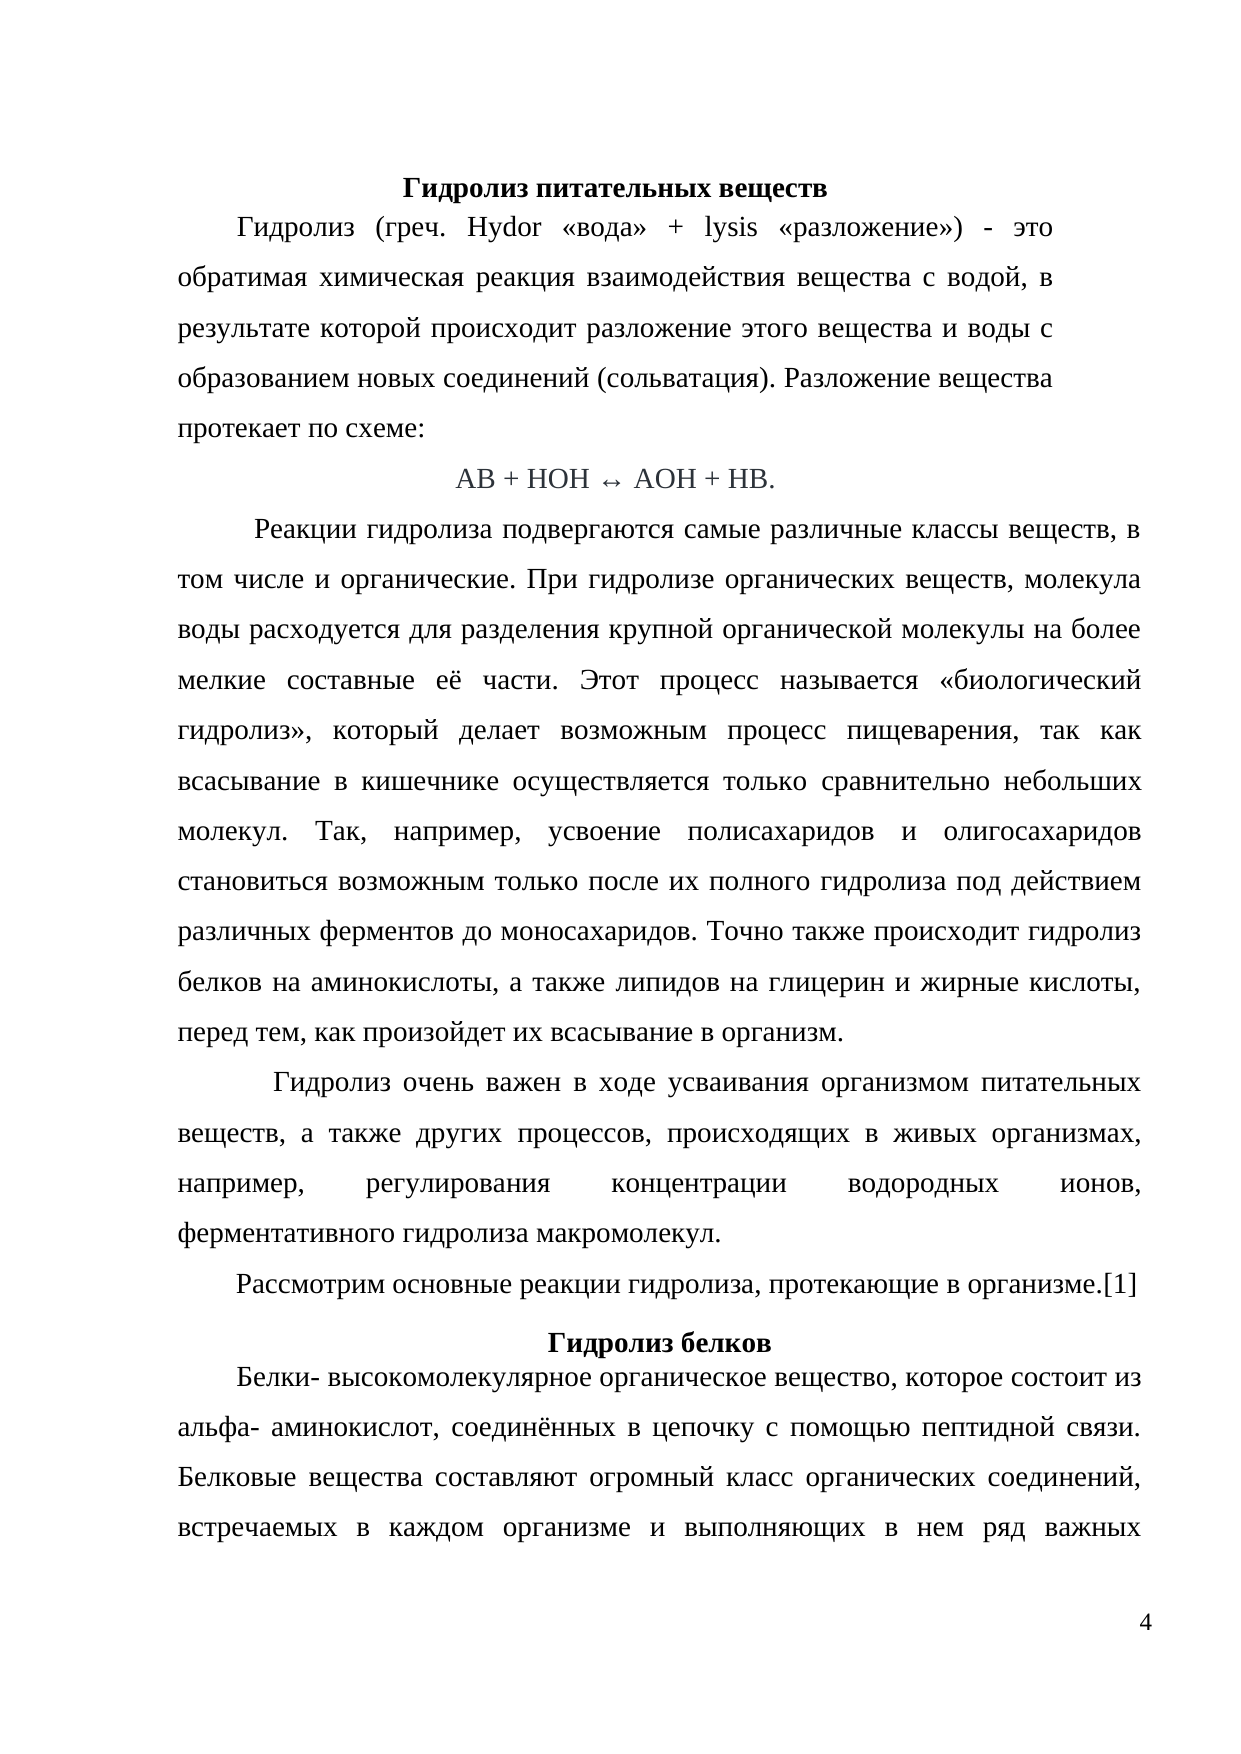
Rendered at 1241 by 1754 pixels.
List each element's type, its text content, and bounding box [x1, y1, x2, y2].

table_header Введение Роль воды в жизнедеятельности живого организма огромна. Все жизненно важные процессы, протекающие в организме, происходят в водной среде. Прямо или косвенно, вода принимает участие в жизнедеятельности организма, а отсутствие данного неорганического соединения, делает все процессы, происходящие в этом организме, невозможными. Вода в организме человека увлажняет кислород для дыхания, регулирует температуру тела, участвует в обмене веществ, защищает жизненно важные органы, смазывает суставы, выводит различные отходы из организма. Большое значение в определении качества воды для человека, имеют химические элементы, содержащиеся в ней в ничтожно малых концентрациях, но, тем не менее, играющие важную роль во многих физиологических функциях. Биохимические реакции, как правило, проходят в растворах воды. Также, без воды невозможен процесс гидролиза, благодаря которому осуществляется всасывание мономеров, образовавшихся из высокомолекулярных органических соединений вследствие этого процесса. [1] В данной работе были рассмотрены основные реакции гидролиза органических веществ, отражающие всю значимость данной реакции, в процессе жизнедеятельности организмов. Гидролиз питательных веществ Гидролиз (греч. Hydor «вода» + lysis «разложение») - это обратимая химическая реакция взаимодействия вещества с водой, в результате которой происходит разложение этого вещества и воды с образованием новых соединений (сольватация). Разложение вещества протекает по схеме: АВ + НОН ↔ АОН + НВ. Реакции гидролиза подвергаются самые различные классы веществ, в том числе и органические. При гидролизе органических веществ, молекула воды расходуется для разделения крупной органической молекулы на более мелкие составные её части. Этот процесс называется «биологический гидролиз», который делает возможным процесс пищеварения, так как всасывание в кишечнике осуществляется только сравнительно небольших молекул. Так, например, усвоение полисахаридов и олигосахаридов становиться возможным только после их полного гидролиза под действием различных ферментов до моносахаридов. Точно также происходит гидролиз белков на аминокислоты, а также липидов на глицерин и жирные кислоты, перед тем, как произойдет их всасывание в организм. Гидролиз очень важен в ходе усваивания организмом питательных веществ, а также других процессов, происходящих в живых организмах, например, регулирования концентрации водородных ионов, ферментативного гидролиза макромолекул. Рассмотрим основные реакции гидролиза, протекающие в организме.[1] Гидролиз белков Белки- высокомолекулярное органическое вещество, которое состоит из альфа- аминокислот, соединённых в цепочку с помощью пептидной связи. Белковые вещества составляют огромный класс органических соединений, встречаемых в каждом организме и выполняющих в нем ряд важных функций: каталитическую, структурную, защитную, регуляторную, сигнальную, транспортную, запасную, рецепторную и моторную. Без белков, а точнее их составных частей – аминокислот – не может быть обеспечено воспроизводство основных структурных элементов органов и тканей. Белки пищи прежде, чем быть использованы для построения тканей тела, предварительно расщепляются. В процессе пищеварения, белок распадается на аминокислоты, при помощи особых пищеварительных ферментов. Полученные в результате разложения мономеры белков используются в дальнейшем для биосинтеза собственных белков организма или подвергаются дальнейшему распаду для получения энергии. Первый этап гидролиза происходит в желудке. Там, белки при участии особых протеолитических ферментов, объединяемые в подкласс пептидгидролаз, частично распадаются до альбумозы, пептоны и мелкие полипептиды, свободные аминокислоты практически не образуються. Для данного класса соединений характерна субстратная специфичность, то есть, каждый из этих ферментов разрушает пептидную связь определенной аминокислоты в составе белка с разной скоростью, которая определяется наличием в ней пептидных связей, специфичных для действия фермента, а также пространственной структурой субстрата. На данном этапе только начинается процесс переваривания белков. Далее, переваривание белков завершается в верхнем отделе тонкого кишечника, под действием проферментов клеток кишечника и поджелудочной железой: прэластазой, трипсиногеном, химотрипсиногеном и карбоксиполипептидазой. Трипсиноген и хемотрипсиноген гидролизируют молекулы белка на небольшие полипептиды; карбоксиполипептидаза отщепляет отдельные аминокислоты от карбоксильного конца полипептидов. Проэластаза превращается в эластазу, которая переваривает эластические волокна, частично содержащиеся в мясных продуктах. Под действием панкреатического сока небольшой процент белков переваривается до аминокислот. Большинство белков расщепляется до дипептидов и трипептидов.[3] Последний этап переваривания происходит при участии ферментов, синтезируемых только клетками кишечника – аминопептидаз и дипептидаз. Дипептидаза гидролизирует дипептиды, а аминопептидаза отщепляет концевые аминокислоты от пептидов, после чего, свободные аминокислоты всасываются в верхнем отделе тонкого кишечника, где и произошла конечная стадия гидролиза.[1] Гидролиз жиров Жиры (липиды)- это органические соединения природного происхождения, представленные в форме сложных эфиров, состоящие из трехатомного спирта глицерина и одноосновных высших (непредельных) или средних жирных (предельных) кислот. Реакция трехатомного спирта глицерина с карбоновыми кислотами в результате образует жиры. В живых организмах выполняют, прежде всего, структурную и энергетическую функции: они являются основными компонентами клеточных мембран, а в жировых клетках сохраняется энергетический запас организма. [1] Переваривание жира начинается в полости рта, с воздействия на него лингвальной липазы, образующейся в серозных железах языка. Лингвальная липаза начинает гидролиз триглицеридов. Переваривание жира продолжается в двенадцатиперстной кишке, куда поступают желчь и сок поджелудочной железы, в которой содержится фермент липаза, необходимый для переваривания жиров. Так как жиры — нерастворимые в воде соединения, то они могут подвергаться действию ферментов, растворённых в воде только на границе раздела фаз вода/жир, а поскольку гидролиз происходит лишь на поверхности раздела этих фаз, следовательно, скорость переваривания зависит от площади этой поверхности. Из-за этой особенности, перед тем как подвергнутся действию гидролиза при участии липазы, жиры должны подвергнуться эмульгированию, под действием желчи, состоящей из желчных солей, фосфолипидов и холестерола. Эмульгирование (смешивание жира с водой) происходит в тонком кишечнике, данный процесс является необходимым этапом образования мицелл. [2] Образующиеся в процессе переваривания пищи вещества-мономеры, вступают в ряд реакций. Во многих из них они окисляются, и энергия, выделяющаяся при этом окислении, используется для синтеза АТФ из АДФ – основного процесса аккумулирования энергии в живых организмах. Эта энергия необходима для роста и нормального функционирования организма.[4] Гидролиз углеводов Углеводы представляют собой соединения с общей формулой: СnН2mОm или, Сn(H2О)m, то есть условно состоящие из углерода и воды — отсюда их название. Содержание углеводов в живых клетках различно. В животных клетках содержание углеводов колеблется от 1 до 5 %. В растениях содержание углеводов заметно выше — до 70 % в некоторых запасающих органах, например в клубнях картофеля. Кроме высокого содержания углеводов для растений характерно и большее их разнообразие. Углеводы в основном присутствуют в пищевых продуктах в виде полимеров (крахмал и глюкоза). Процесс гидролиза начинается в полости рта, слюнные железы, находящиеся там, выделяют слабощелочной секрет, в котором кроме воды и солей содержатся гликопротеины, антитела и ферменты. Фермент альфа- амилаза расщепляет полисахариды. Поскольку пища в ротовой полости пребывает недолго, то крахмал здесь переваривается лишь частично. Основным же местом переваривания крахмала служит тонкий кишечник, куда поступает амилаза в составе сока поджелудочной железы. Амилаза не гидролизует полисахариды полностью, так как не расщепляет гликозидную связь в дисахаридах, поэтому основным продуктом действия кишечной амилазы является дисахарид мальтоза. Затем, образовавшиеся дисахариды расщепляются дальше под действием экзогликозидаз. К ним относятся олигосахаридазы и дисахаридазы: глюкоамилаза, сахараза-изомальтаза, трегалаза и бета- галактозидазный комплекс. Продукты полного гидролиза углеводов – глюкоза, галактоза и фруктоза, они через клетки кишечника поступают в кровь. [2],[3] Гидролиз солей и протеолитический гомеостаз живого организма Гидролиз солей представляет собой реакцию взаимодействия ионов соли с водой, в результате которой образуются слабые электролиты. Раствор соли при этом приобретает, либо кислую, либо щелочную реакцию. Как известно, соли в свою очередь образуются в результате реакций нейтрализации, при взаимодействии кислот и оснований. Из всех типов солей гидролизу могут подвергаться только три типа, образующиеся при взаимодействии: слабой кислоты и сильного основания; сильной кислоты и слабого основания; слабой кислоты и слабого основания. В первом случае, гидролиз будет протекать по аниону, среда образуется щелочная, во втором случае гидролиз будет по катиону, среда кислая, а в третьем гидролиз будет идти как по катиону, так и по аниону и среда будет получаться нейтральной. [6] Водородный показатель – рН – это мера активности (в случае разбавленных растворов отражает концентрацию) ионов водорода в растворе, количественно выражающая его кислотность, вычисляется как отрицательный десятичный логарифм активности водородных ионов, выраженной в молях на литр. Значение pH или показатель кислотно-щелочного равновесия является одним из важнейших параметров биохимических процессов, которые постоянно происходят в биохимических жидкостях нашего организма: слюне, моче, крови. Поскольку при гидролизе происходит обменное взаимодействие ионов соли с водой, при котором образуются малодиссоциированные соединения, данный процесс способен вызывать изменение уровня pH в организме. Системы, поддерживающие протолитический гомеостаз внутренний среды организма называют буфферными системами, .Системы, поддерживающие протолитический гомеостаз, включают в себя не только физиологические механизмы (легочная и почечная компенсация), но и физико-химическое буферное действие, ионный обмен, диффузию. Поддержание на заданном уровне кислотно-основного равновесия обеспечивается на молекулярном уровне действием буферных систем. Колебания рН внутренней среды организма незначительны (7,35-7,40) и изменения кислотно-щелочного равновесия свидетельствуют о серьезных нарушениях функции организма. Чаще наблюдается ацидоз, состояние, характеризующееся увеличением кислотности и уменьшением уровня рН крови менее 7,35. Он может быть дыхательным - легкие не обеспечивают выведение углекислоты или метаболическим - нарушаются обменные процессы, повышаются анаэробные процессы в тканях. Метаболический ацидоз наступает вследствие: избыточного введения или образования стойких кислот (поступление кетонокислот при голодании и диабете, повышенное образование молочной кислоты при шоке, повышенное образование серной кислоты в процессе усиленного распада биомолекул и др.); неполное удаление кислот при почечной недостаточности; избыточная потеря НСО3 – при поносе, колите, язве кишечника. Дыхательный ацидоз наступает вследствие: заболевания легких и дыхательных путей (пневмония, отек легких, инородные тела в верхних дыхательных путях); повреждения дыхательной мускулатуры; угнетение дыхательного центра лекарствами или наркотиками (опиаты, барбитураты и др.). Также можно выделить еще один вид кислотно- щелочной дисфункции: алкалоз – это смещение кислотно-щелочного баланса организма в сторону понижения кислотности. При алкалозе наблюдается абсолютный или относительный избыток оснований, а рН крови и других тканей организма увеличивается. Также бывает дыхательным и метаболическим. Метаболический алкалоз наступает вследствие: потеря Н+ (рвота, кишечная непроходимость); увеличение концентрации НСО3 – (потеря воды, избыточное введение НСО3 – – при метаболическом ацидозе, введение солей молочной, уксусной, лимонной и др. органических кислот, которые присоединяют Н+ ). Дыхательный алкалоз наступает вследствие: гипервентиляции – интенсивное дыхание, из-за лихорадочного состояние или истерии, превышающее потребности организма, вследствие чего происходит избыточное удаление углекислого газа через легкие Для коррекции кислотно-основного равновесия при ацидозах внутривенно вводят 4% раствор гидрокарбоната натрия, при алкалозах – применяют растворы хлоридов аммония, кальция, инсулин, 5% раствор аскорбиновой кислоты. [5] При введении в организм раствора гидрокарбоната натрия (NaHCO3), он подвергается гидролизу по аниону, поскольку образован взаимодействием сильной щелочи, гидроксидом натрия (NaOH) и слабой угольной кислоты (CO2 + H2O), вследствие чего будут образовываться углекислый газ и гидроксид натрия, создающий щелочную среду, которая компенсирует избыток кислотности в организме при ацидозе. При введении в организм раствора, например, хлорида аммония (NH4Cl)он подвергается гидролизу по катиону, поскольку образован слабой щелочью, гидроксидом аммония или гидратом аммиака (NH3 * H2O), и сильной соляной кислотой (HCl), вследствие чего, будут образовываться водный раствор аммиака и соляная кислота, которая будет компенсировать кислотную недостаточность при алкалозе. Как итог, можно сделать вывод, что реакции гидролиза не только участвуют в процессе пищеварения, но и влияют нейтрализацию колебаний кислотно- щелочного равновесия в организме.[5],[6] Заключение Подводя итоги, можно сделать вывод о том, что все выше рассмотренные примеры свидетельствуют о огромной роли гидролиза в процессах жизнедеятельности живого организма. .На нём основываются процессы питания и выделения, поддержания гомеостаза и регулирование используемой энергии организмом. Без этого процесса не было бы возможным усвоение пищевых продуктов, так как высасываться в кишечнике способны только относительно небольшие молекулы. Также, образующиеся в результате гидролиза, вещества мономеры, участвуют в ряду реакций, например в реакциях синтезах АТФ из АДФ, который является основным процессом в накоплении энергии в живом организме. Эта энергия необходима для роста и нормального функционирования организма. Человек получает необходимую для жизнедеятельности энергию, как за счет процесса переваривания пищи, в которой необходим процесс гидролиза, так и за счет гидролиза некоторых амидов, пептидов и сложных эфиров. Также, особенности реакции гидролиза солей используется для урегулирования кислотно- основного баланса в организме человека, при нарушении протеолитического гомеостаза. [166, 118, 1153, 1543]
